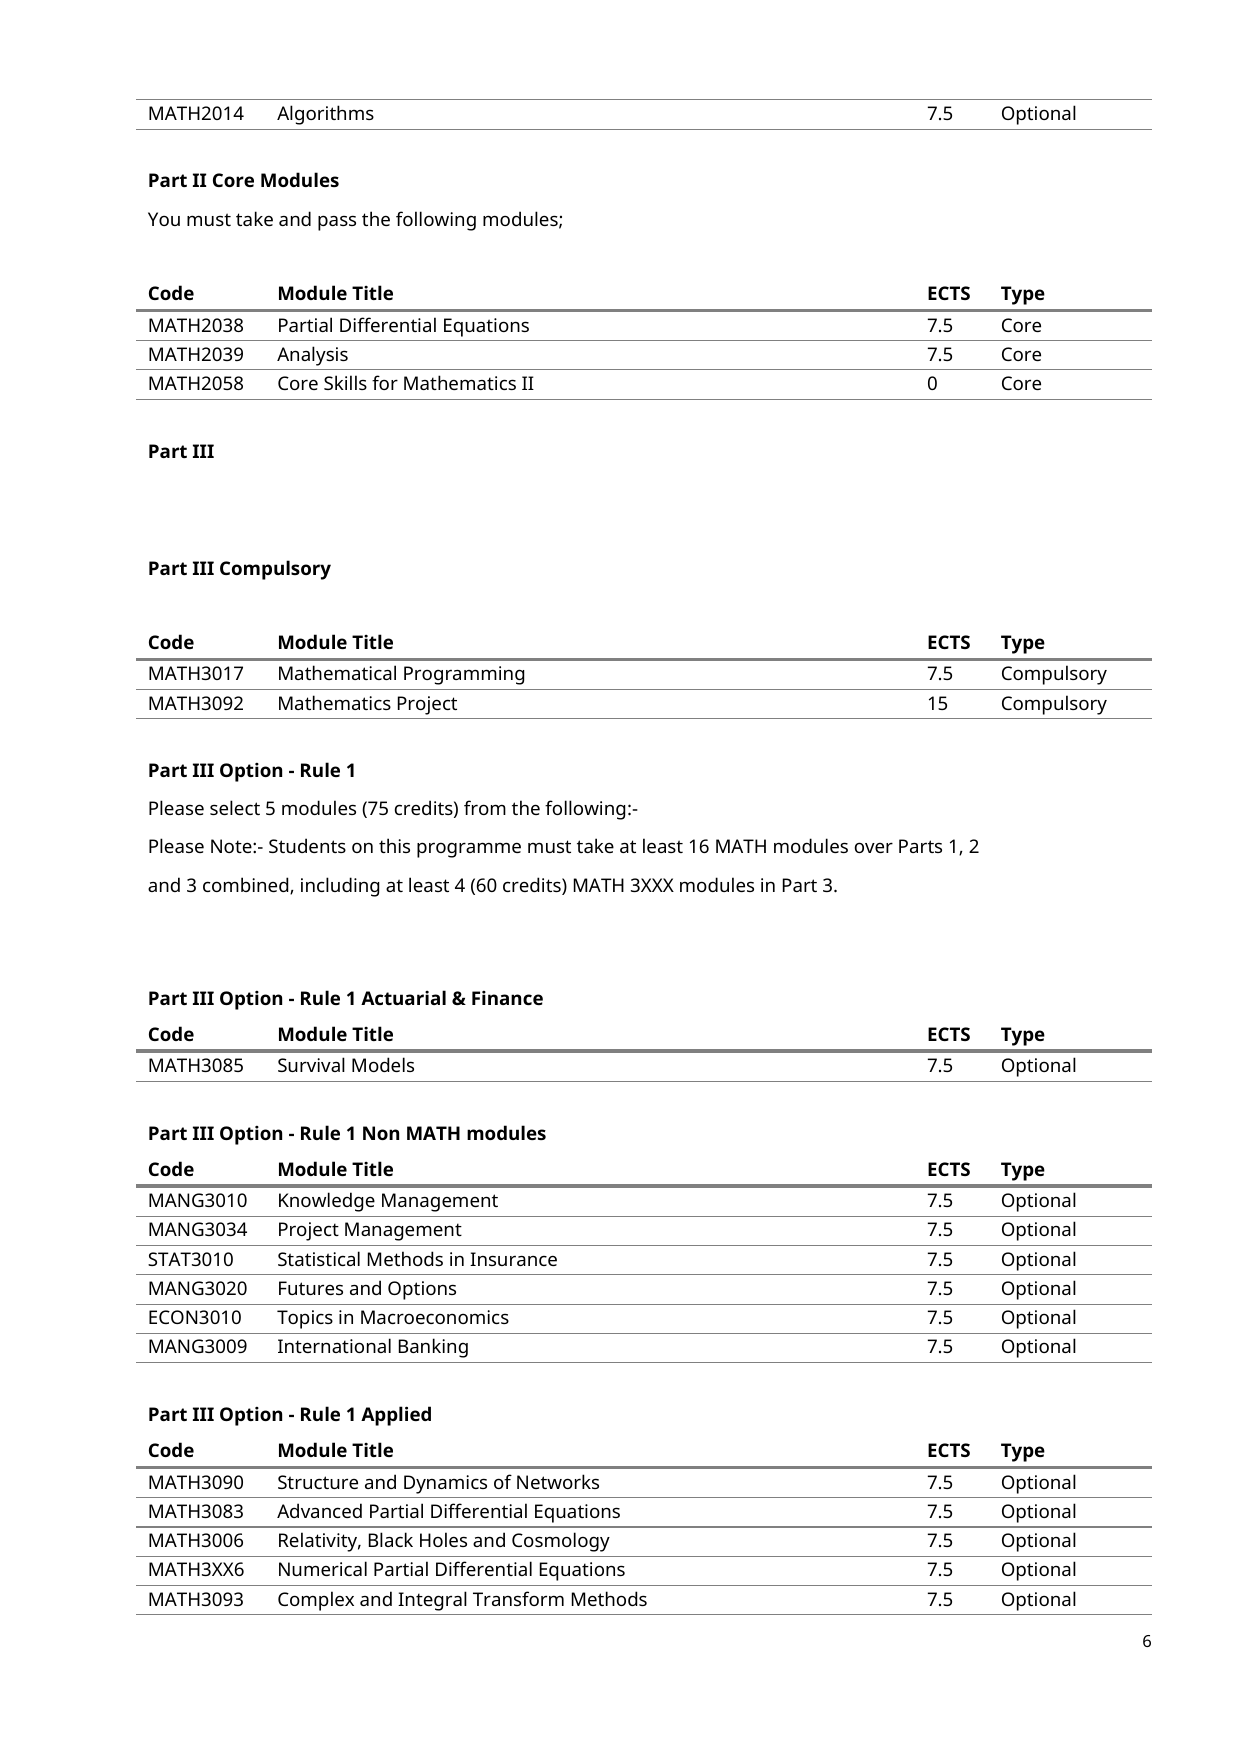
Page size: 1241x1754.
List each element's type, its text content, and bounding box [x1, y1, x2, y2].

table_cell Core Skills for Mathematics II [266, 370, 916, 399]
table_cell Part III Option - Rule 1 Please select 5 modules (75 credits) from the following:- Please Note:- Students on this programme must take at least 16 MATH modules over Parts 1, 2 and 3 combined, including at least 4 (60 credits) MATH 3XXX modules in Part 3. [136, 719, 1152, 947]
table_cell Mathematics Project [266, 690, 916, 718]
table_cell Algorithms [266, 100, 916, 128]
table_cell Part III Option - Rule 1 Applied [136, 1363, 1152, 1438]
table_cell MATH2038 [136, 312, 266, 340]
table_cell Optional [989, 1528, 1152, 1556]
table_cell Module Title [266, 1156, 916, 1184]
table_cell Part III Compulsory [136, 517, 1152, 629]
table_cell MATH3006 [136, 1528, 266, 1556]
table_cell Part II Core Modules You must take and pass the following modules; [136, 130, 1152, 281]
table_cell Code [136, 629, 266, 657]
table_cell MATH3017 [136, 661, 266, 689]
table_cell 7.5 [916, 661, 989, 689]
table_cell MATH2039 [136, 341, 266, 369]
table_cell 0 [916, 370, 989, 399]
table_cell MATH2014 [136, 100, 266, 128]
table_cell Partial Differential Equations [266, 312, 916, 340]
table_cell 15 [916, 690, 989, 718]
table_cell 7.5 [916, 341, 989, 369]
table_cell Module Title [266, 1438, 916, 1466]
table_cell ECTS [916, 1021, 989, 1049]
table_cell Futures and Options [266, 1275, 916, 1303]
table_cell MATH2058 [136, 370, 266, 399]
table_cell MANG3010 [136, 1188, 266, 1216]
table_cell Relativity, Black Holes and Cosmology [266, 1528, 916, 1556]
table_cell MATH3093 [136, 1586, 266, 1614]
table_cell Optional [989, 1188, 1152, 1216]
table_cell MATH3092 [136, 690, 266, 718]
table_cell Analysis [266, 341, 916, 369]
table_cell Optional [989, 1334, 1152, 1362]
table_cell 7.5 [916, 1334, 989, 1362]
table_cell Mathematical Programming [266, 661, 916, 689]
table_cell Type [989, 629, 1152, 657]
table_cell Code [136, 281, 266, 309]
table_cell Knowledge Management [266, 1188, 916, 1216]
table_cell Statistical Methods in Insurance [266, 1246, 916, 1274]
table_cell STAT3010 [136, 1246, 266, 1274]
table_cell Survival Models [266, 1053, 916, 1081]
table_cell Optional [989, 1275, 1152, 1303]
table_cell 7.5 [916, 1469, 989, 1497]
table_cell 7.5 [916, 1305, 989, 1333]
table_cell Optional [989, 1557, 1152, 1585]
table_cell Optional [989, 100, 1152, 128]
table_cell Structure and Dynamics of Networks [266, 1469, 916, 1497]
table_cell Module Title [266, 281, 916, 309]
table_cell Code [136, 1156, 266, 1184]
table_cell Optional [989, 1305, 1152, 1333]
table_cell Part III Option - Rule 1 Actuarial & Finance [136, 947, 1152, 1021]
table_cell Numerical Partial Differential Equations [266, 1557, 916, 1585]
table_cell MATH3085 [136, 1053, 266, 1081]
table_cell Core [989, 312, 1152, 340]
table_cell 7.5 [916, 1053, 989, 1081]
table_cell Part III [136, 400, 1152, 517]
table_cell MANG3009 [136, 1334, 266, 1362]
table_cell 7.5 [916, 1498, 989, 1526]
table_cell ECON3010 [136, 1305, 266, 1333]
table_cell Optional [989, 1586, 1152, 1614]
table_cell MATH3083 [136, 1498, 266, 1526]
table_cell Optional [989, 1469, 1152, 1497]
table_cell Type [989, 1438, 1152, 1466]
table_cell Optional [989, 1246, 1152, 1274]
table_cell Topics in Macroeconomics [266, 1305, 916, 1333]
table_cell Compulsory [989, 661, 1152, 689]
table_cell MANG3034 [136, 1217, 266, 1245]
table_cell 7.5 [916, 1217, 989, 1245]
table_cell Compulsory [989, 690, 1152, 718]
table_cell Type [989, 1021, 1152, 1049]
table_cell International Banking [266, 1334, 916, 1362]
table_cell ECTS [916, 629, 989, 657]
table_cell 7.5 [916, 1586, 989, 1614]
table_cell ECTS [916, 281, 989, 309]
table_cell Core [989, 370, 1152, 399]
table_cell 7.5 [916, 1246, 989, 1274]
table_cell Optional [989, 1498, 1152, 1526]
table_cell Type [989, 1156, 1152, 1184]
table_cell 7.5 [916, 312, 989, 340]
table_cell 7.5 [916, 1275, 989, 1303]
table_cell Optional [989, 1217, 1152, 1245]
table_cell Core [989, 341, 1152, 369]
table_cell Complex and Integral Transform Methods [266, 1586, 916, 1614]
table_cell Code [136, 1021, 266, 1049]
table_cell Type [989, 281, 1152, 309]
table_cell Part III Option - Rule 1 Non MATH modules [136, 1082, 1152, 1156]
table_cell ECTS [916, 1438, 989, 1466]
table_cell MATH3XX6 [136, 1557, 266, 1585]
table_cell Optional [989, 1053, 1152, 1081]
table_cell Code [136, 1438, 266, 1466]
table_cell MATH3090 [136, 1469, 266, 1497]
table_cell 7.5 [916, 1557, 989, 1585]
table_cell 7.5 [916, 100, 989, 128]
table_cell Advanced Partial Differential Equations [266, 1498, 916, 1526]
table_cell Project Management [266, 1217, 916, 1245]
table_cell 7.5 [916, 1528, 989, 1556]
table_cell 7.5 [916, 1188, 989, 1216]
table_cell MANG3020 [136, 1275, 266, 1303]
table_cell Module Title [266, 1021, 916, 1049]
table_cell ECTS [916, 1156, 989, 1184]
table_cell Module Title [266, 629, 916, 657]
